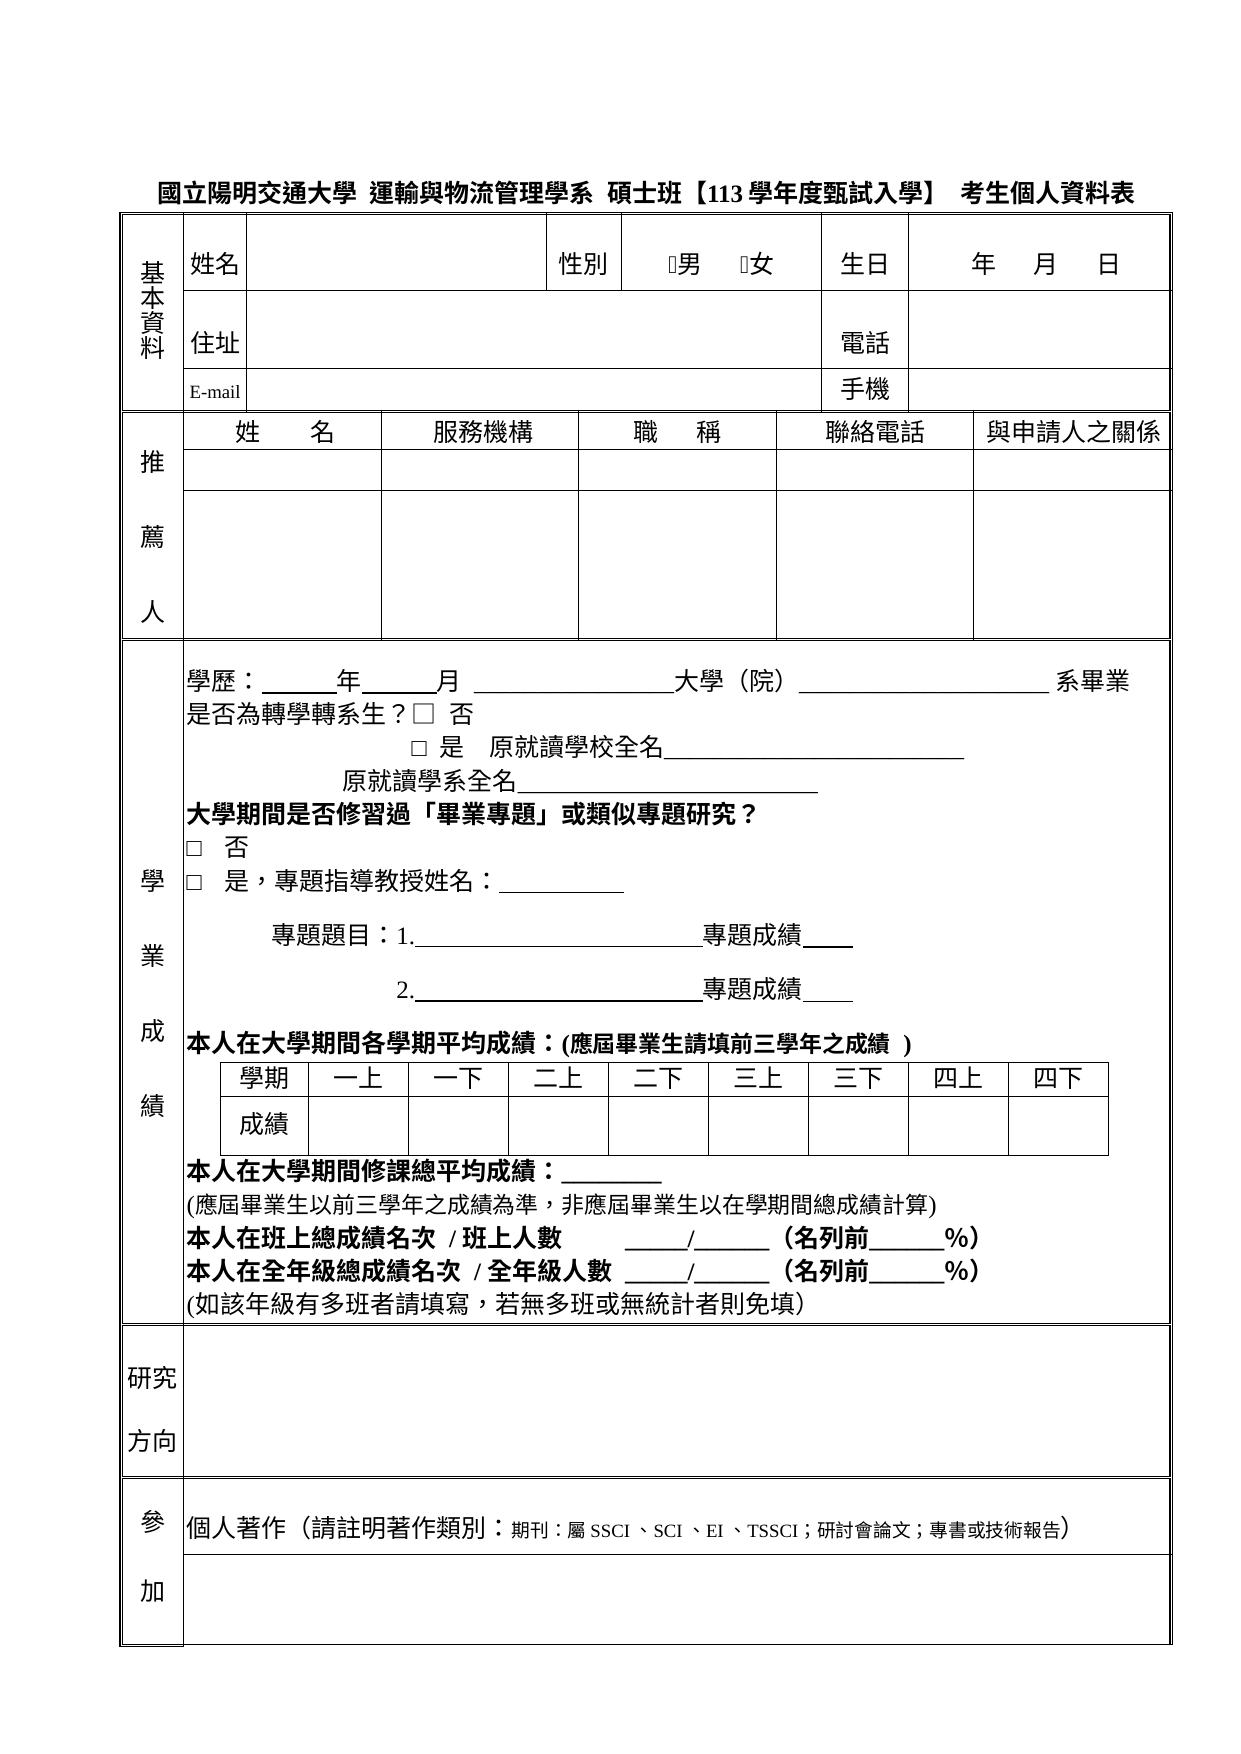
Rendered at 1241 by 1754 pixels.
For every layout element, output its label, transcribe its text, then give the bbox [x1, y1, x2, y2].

table_header 二上 [509, 1063, 608, 1096]
table_header 三下 [809, 1063, 908, 1096]
table_cell 男 女 [622, 215, 821, 290]
table_cell 手機 [822, 369, 908, 410]
table_cell 職 稱 [579, 413, 776, 449]
table_cell 研究方向 [123, 1326, 183, 1476]
table_header 四下 [1009, 1063, 1108, 1096]
table_cell [382, 491, 578, 638]
table_cell 個人著作（請註明著作類別：期刊：屬SSCI 、SCI 、EI 、TSSCI；研討會論文；專書或技術報告） [184, 1479, 1169, 1554]
table_header 一上 [309, 1063, 408, 1096]
table_cell [247, 291, 821, 368]
table_cell [409, 1097, 508, 1155]
table_header 三上 [709, 1063, 808, 1096]
table_cell 年 月 日 [909, 215, 1169, 290]
table_cell 與申請人之關係 [974, 413, 1169, 449]
table_cell [184, 1555, 1169, 1643]
table_header 二下 [609, 1063, 708, 1096]
table_cell 學歷： 年 月 ________________大學（院）____________________ 系畢業 是否為轉學轉系生？□ 否 □ 是 原就讀學校全名________________________ 原就讀學系全名________________________ 大學期間是否修習過「畢業專題」或類似專題研究？ 否 是，專題指導教授姓名： 專題題目：1. 專題成績 2. 專題成績 本人在大學期間各學期平均成績：(應屆畢業生請填前三學年之成績 ) 本人在大學期間修課總平均成績：________ (應屆畢業生以前三學年之成績為準，非應屆畢業生以在學期間總成績計算) 本人在班上總成績名次 / 班上人數 _____/______（名列前______％） 本人在全年級總成績名次 / 全年級人數 _____/______（名列前______％） (如該年級有多班者請填寫，若無多班或無統計者則免填） [184, 641, 1169, 1323]
table_cell [909, 291, 1169, 368]
table_cell 住址 [184, 291, 246, 368]
table_cell [909, 369, 1169, 410]
table_cell [777, 450, 973, 490]
table_header 國立陽明交通大學 運輸與物流管理學系 碩士班【113學年度甄試入學】 考生個人資料表 [121, 150, 1171, 212]
table_cell 成績 [221, 1097, 308, 1155]
table_cell [509, 1097, 608, 1155]
table_cell [974, 491, 1169, 638]
table_cell 電話 [822, 291, 908, 368]
table_cell 推 薦 人 [123, 413, 183, 638]
table_cell [609, 1097, 708, 1155]
table_cell [579, 450, 776, 490]
table_cell [809, 1097, 908, 1155]
table_cell [247, 369, 821, 410]
table_cell 聯絡電話 [777, 413, 973, 449]
table_cell 服務機構 [382, 413, 578, 449]
table_cell [777, 491, 973, 638]
table_cell [382, 450, 578, 490]
table_cell 生日 [822, 215, 908, 290]
table_cell 姓 名 [184, 413, 381, 449]
table_cell [974, 450, 1169, 490]
table_cell [184, 491, 381, 638]
table_cell 性別 [547, 215, 621, 290]
table_header 四上 [909, 1063, 1008, 1096]
table_cell 姓名 [184, 215, 246, 290]
table_cell [184, 1326, 1169, 1476]
table_cell [909, 1097, 1008, 1155]
table_cell 參 加 學 術 (藝) 活 動 [123, 1479, 183, 1643]
table_cell 學 業 成 績 [123, 641, 183, 1323]
table_cell [1009, 1097, 1108, 1155]
table_cell [309, 1097, 408, 1155]
table_cell [709, 1097, 808, 1155]
table_header 一下 [409, 1063, 508, 1096]
table_cell [184, 450, 381, 490]
table_header 學期 [221, 1063, 308, 1096]
table_cell [579, 491, 776, 638]
table_cell [247, 215, 546, 290]
table_cell 基 本 資 料 [123, 215, 183, 410]
table_cell E-mail [184, 369, 246, 410]
